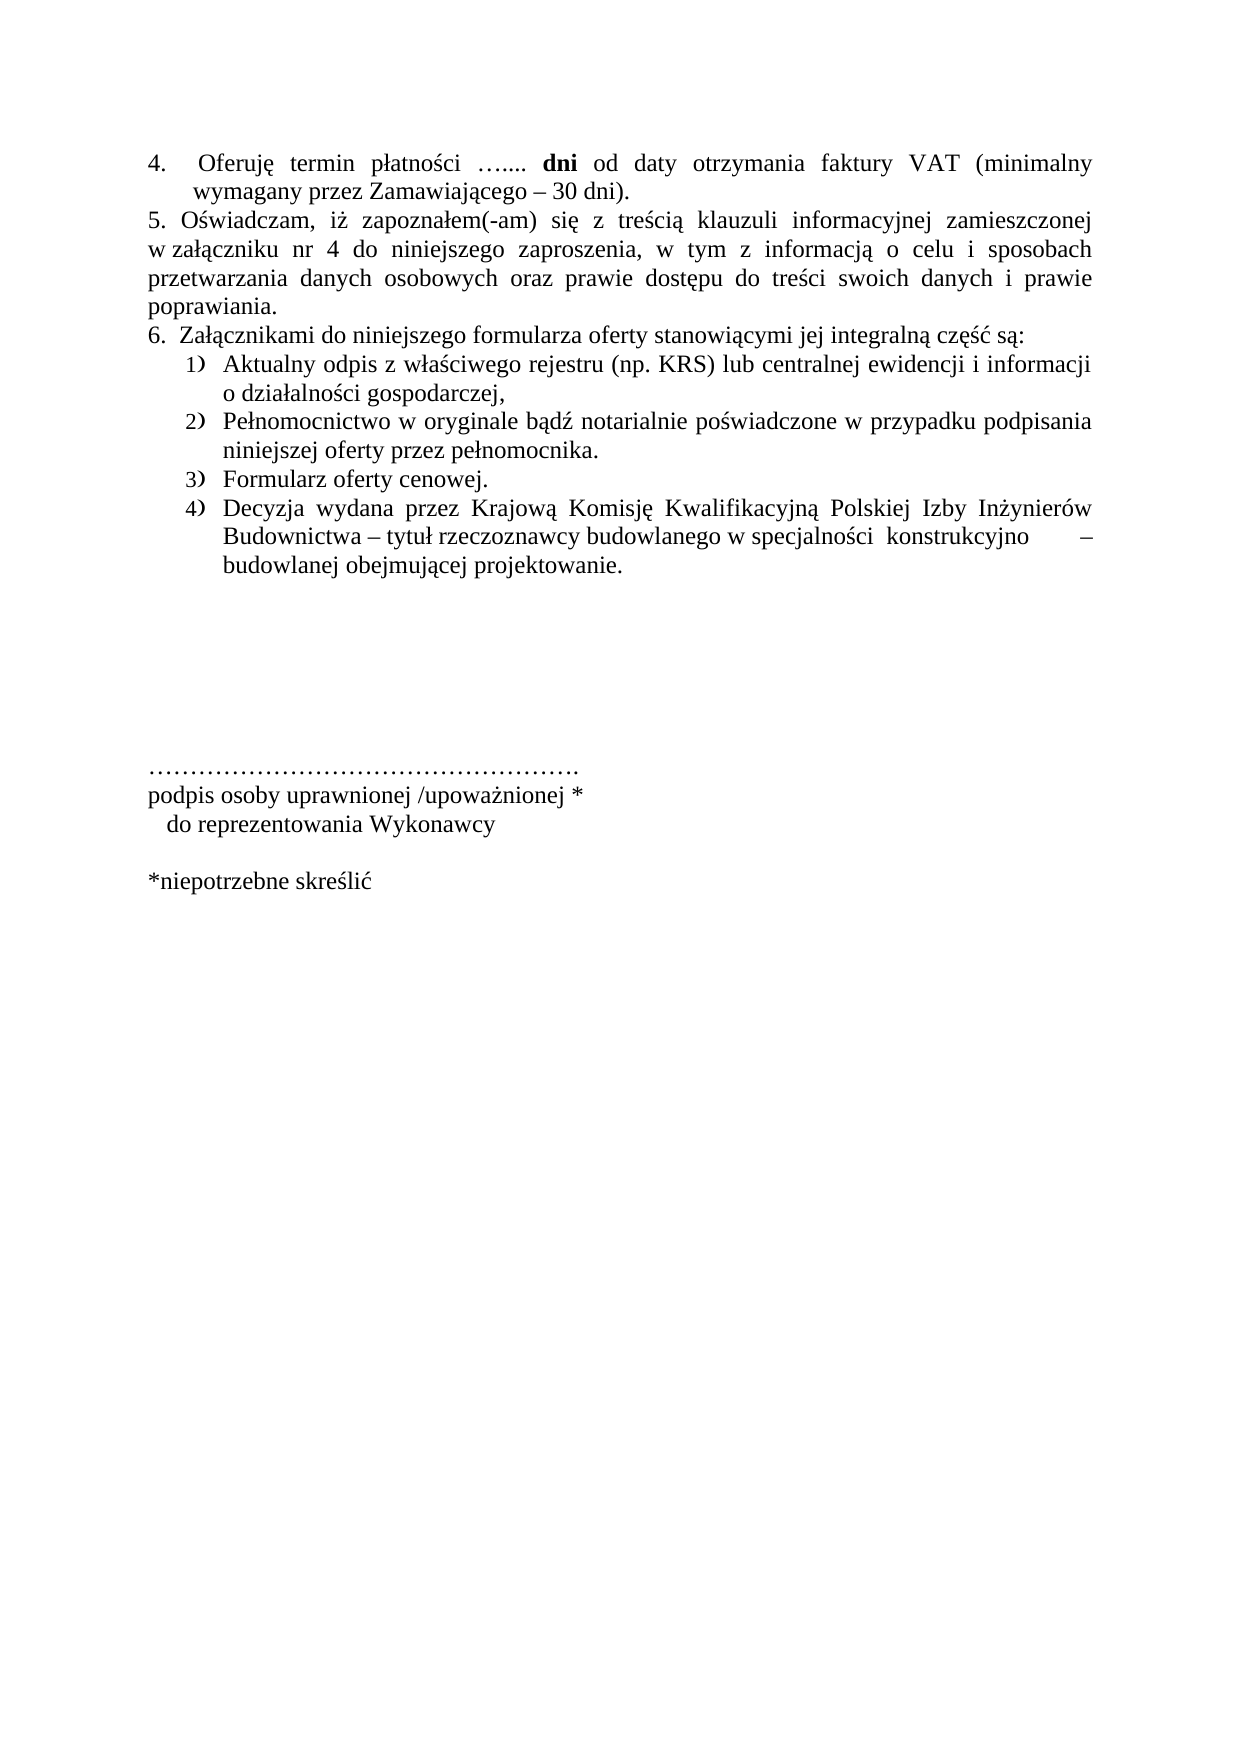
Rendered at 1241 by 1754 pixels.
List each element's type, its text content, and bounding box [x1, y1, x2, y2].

text 6. Załącznikami do niniejszego formularza oferty stanowiącymi jej integralną część są: [148, 320, 1093, 349]
list 4. Oferuję termin płatności ….... dni od daty otrzymania faktury VAT (minimalny wymagany przez Zamawiającego – 30 dni). [148, 148, 1093, 205]
list Pełnomocnictwo w oryginale bądź notarialnie poświadczone w przypadku podpisania niniejszej oferty przez pełnomocnika. [185, 406, 1093, 464]
list Formularz oferty cenowej. [185, 464, 1093, 493]
text 5. Oświadczam, iż zapoznałem(-am) się z treścią klauzuli informacyjnej zamieszczonej w załączniku nr 4 do niniejszego zaproszenia, w tym z informacją o celu i sposobach przetwarzania danych osobowych oraz prawie dostępu do treści swoich danych i prawie poprawiania. [148, 205, 1093, 320]
list Aktualny odpis z właściwego rejestru (np. KRS) lub centralnej ewidencji i informacji o działalności gospodarczej, [185, 349, 1093, 406]
text do reprezentowania Wykonawcy [148, 809, 1093, 838]
text ……………………………………………. [148, 751, 1093, 780]
text *niepotrzebne skreślić [148, 866, 1093, 895]
list Decyzja wydana przez Krajową Komisję Kwalifikacyjną Polskiej Izby Inżynierów Budownictwa – tytuł rzeczoznawcy budowlanego w specjalności konstrukcyjno – budowlanej obejmującej projektowanie. [185, 493, 1093, 579]
text podpis osoby uprawnionej /upoważnionej * [148, 780, 1093, 809]
